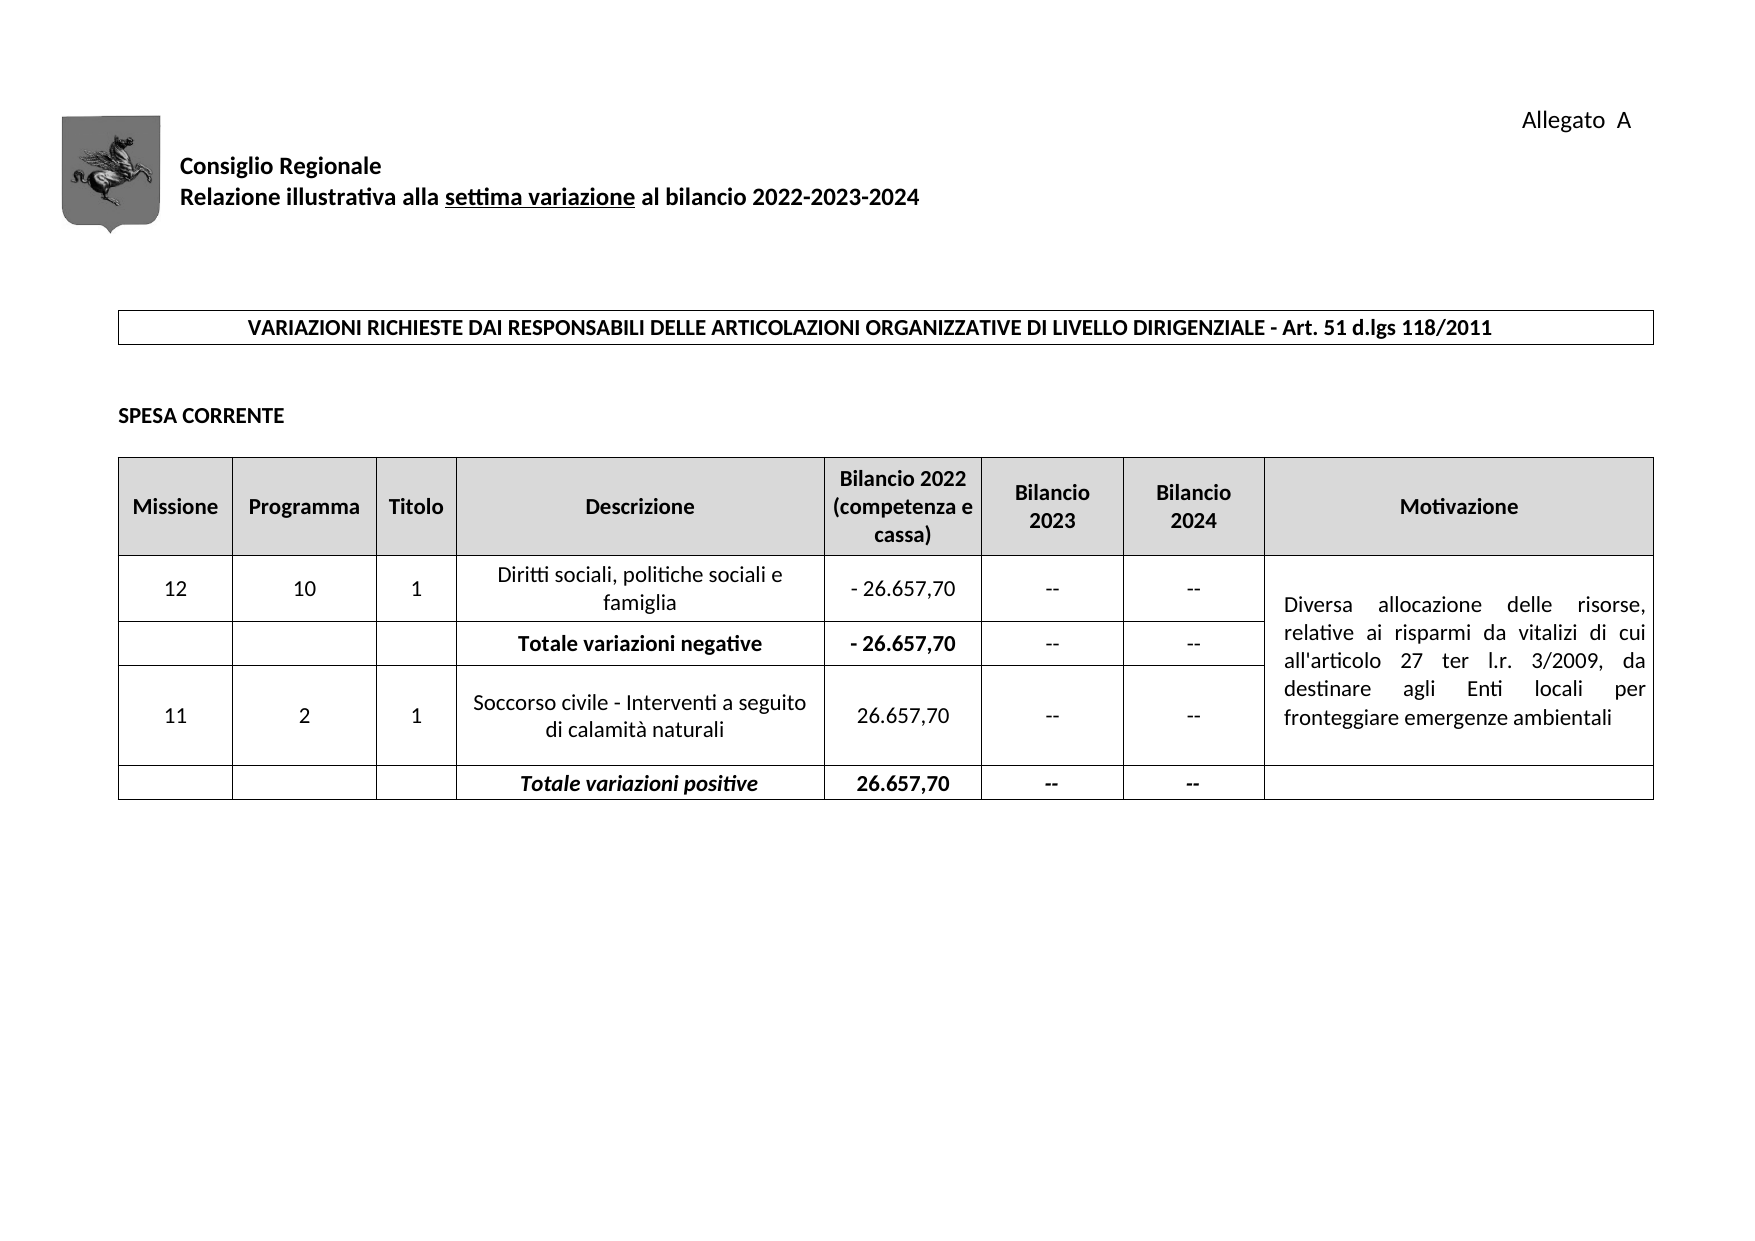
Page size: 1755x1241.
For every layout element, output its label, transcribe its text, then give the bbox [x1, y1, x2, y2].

table_cell 10 [233, 556, 376, 621]
table_cell -- [1124, 622, 1264, 665]
table_cell 12 [119, 556, 232, 621]
table_cell -- [982, 622, 1123, 665]
table_cell [377, 622, 456, 665]
table_header Titolo [377, 458, 456, 555]
table_cell -- [982, 666, 1123, 765]
table_cell 1 [377, 556, 456, 621]
table_cell - 26.657,70 [825, 556, 981, 621]
table_cell -- [1124, 556, 1264, 621]
table_header Programma [233, 458, 376, 555]
text VARIAZIONI RICHIESTE DAI RESPONSABILI DELLE ARTICOLAZIONI ORGANIZZATIVE DI LIVELLO DIRIGENZIALE - Art. 51 d.lgs 118/2011 [119, 311, 1653, 344]
table_cell [1265, 766, 1653, 799]
table_cell [233, 622, 376, 665]
table_cell - 26.657,70 [825, 622, 981, 665]
table_cell Diversa allocazione delle risorse, relative ai risparmi da vitalizi di cui all'articolo 27 ter l.r. 3/2009, da destinare agli Enti locali per fronteggiare emergenze ambientali [1265, 556, 1653, 765]
table_cell 26.657,70 [825, 766, 981, 799]
table_cell 11 [119, 666, 232, 765]
table_header Bilancio 2024 [1124, 458, 1264, 555]
table_cell -- [982, 556, 1123, 621]
text SPESA CORRENTE [118, 401, 1654, 429]
table_header Missione [119, 458, 232, 555]
table_header Bilancio 2023 [982, 458, 1123, 555]
text Relazione illustrativa alla settima variazione al bilancio 2022-2023-2024 [161, 181, 1654, 211]
text Consiglio Regionale [161, 147, 1654, 181]
table_header Motivazione [1265, 458, 1653, 555]
table_cell [119, 622, 232, 665]
table_cell Totale variazioni negative [457, 622, 824, 665]
table_cell [377, 766, 456, 799]
table_cell -- [982, 766, 1123, 799]
table_cell Totale variazioni positive [457, 766, 824, 799]
table_cell -- [1124, 666, 1264, 765]
table_cell 26.657,70 [825, 666, 981, 765]
table_header Descrizione [457, 458, 824, 555]
table_cell [233, 766, 376, 799]
table_cell [119, 766, 232, 799]
table_header Bilancio 2022 (competenza e cassa) [825, 458, 981, 555]
table_cell -- [1124, 766, 1264, 799]
table_cell Soccorso civile - Interventi a seguito di calamità naturali [457, 666, 824, 765]
table_cell 1 [377, 666, 456, 765]
table_cell 2 [233, 666, 376, 765]
table_cell Diritti sociali, politiche sociali e famiglia [457, 556, 824, 621]
text Allegato A [161, 104, 1654, 135]
